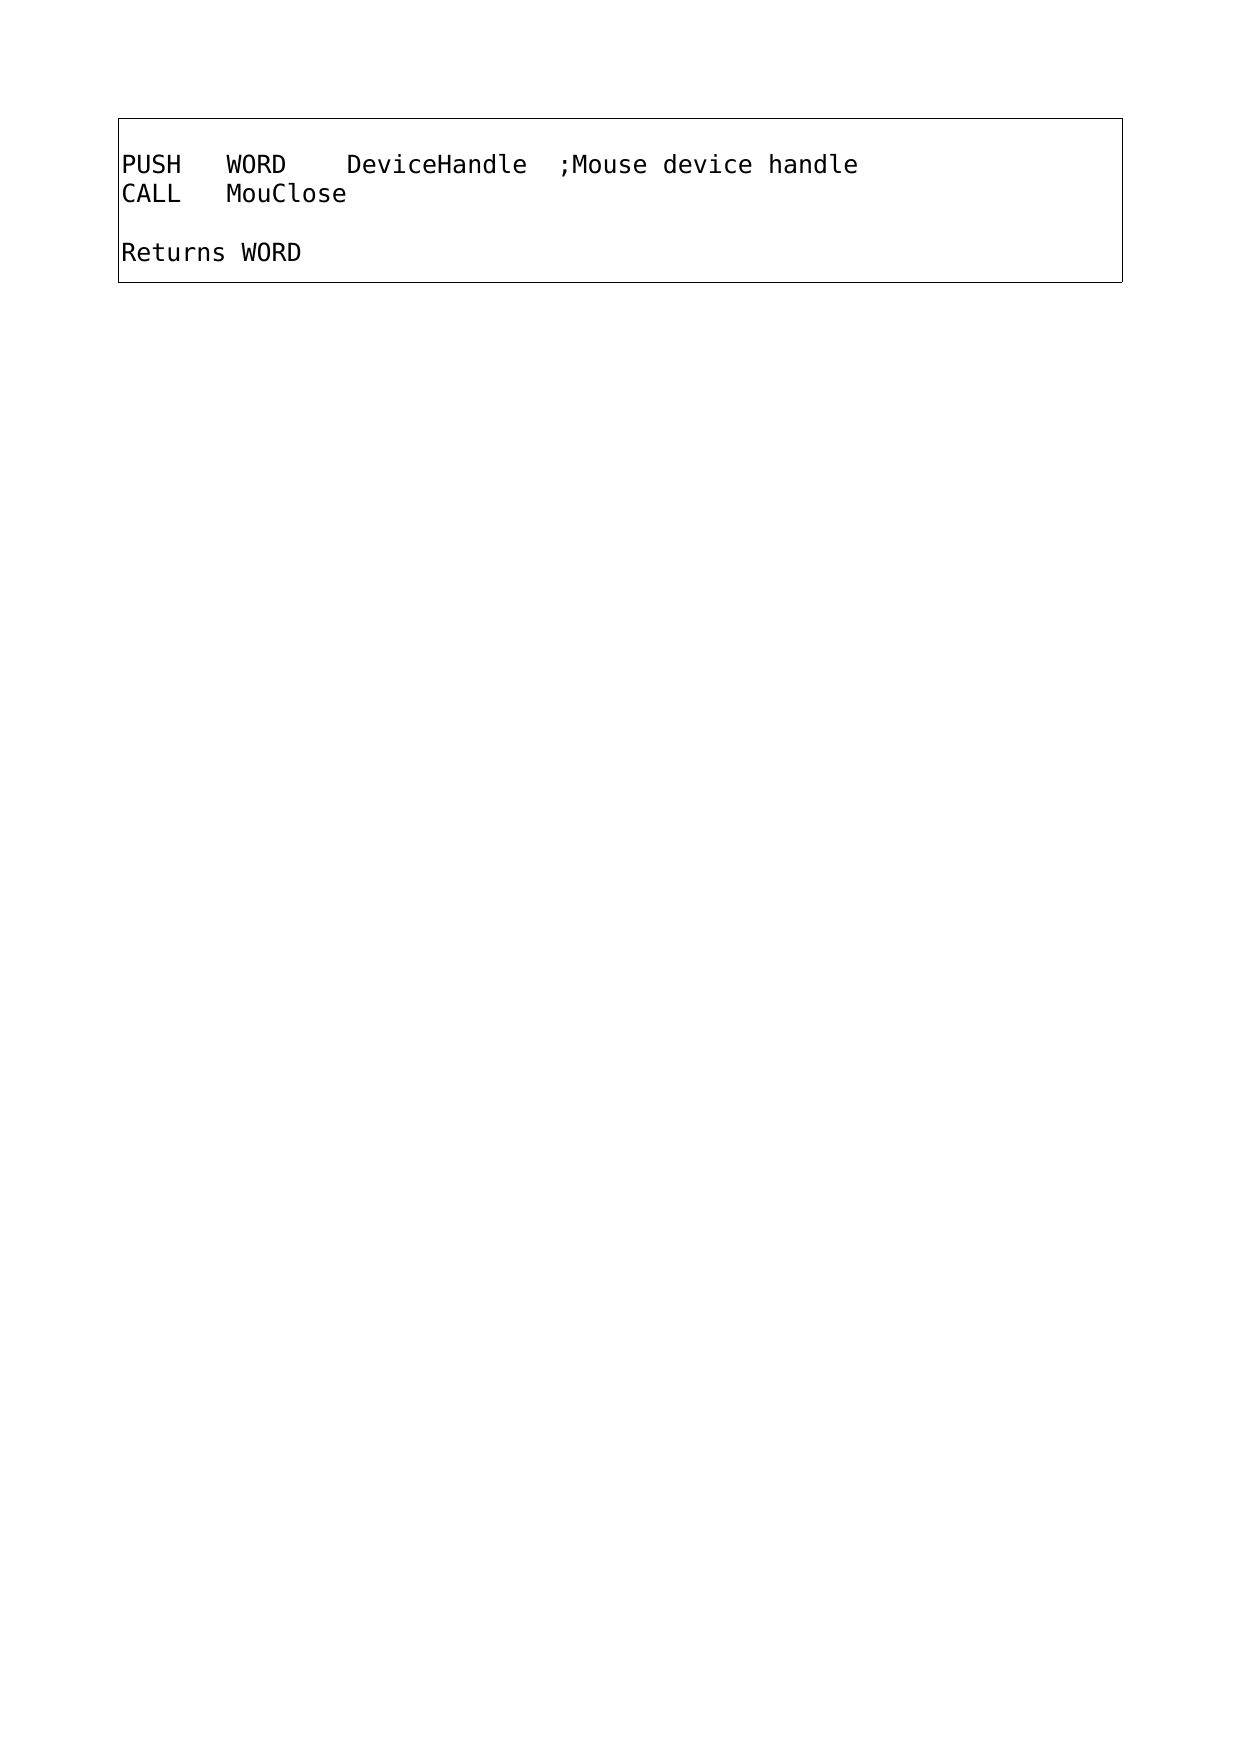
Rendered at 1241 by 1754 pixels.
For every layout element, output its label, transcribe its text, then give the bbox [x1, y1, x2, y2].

table_header PUSH WORD DeviceHandle ;Mouse device handle CALL MouClose Returns WORD [119, 119, 1122, 282]
